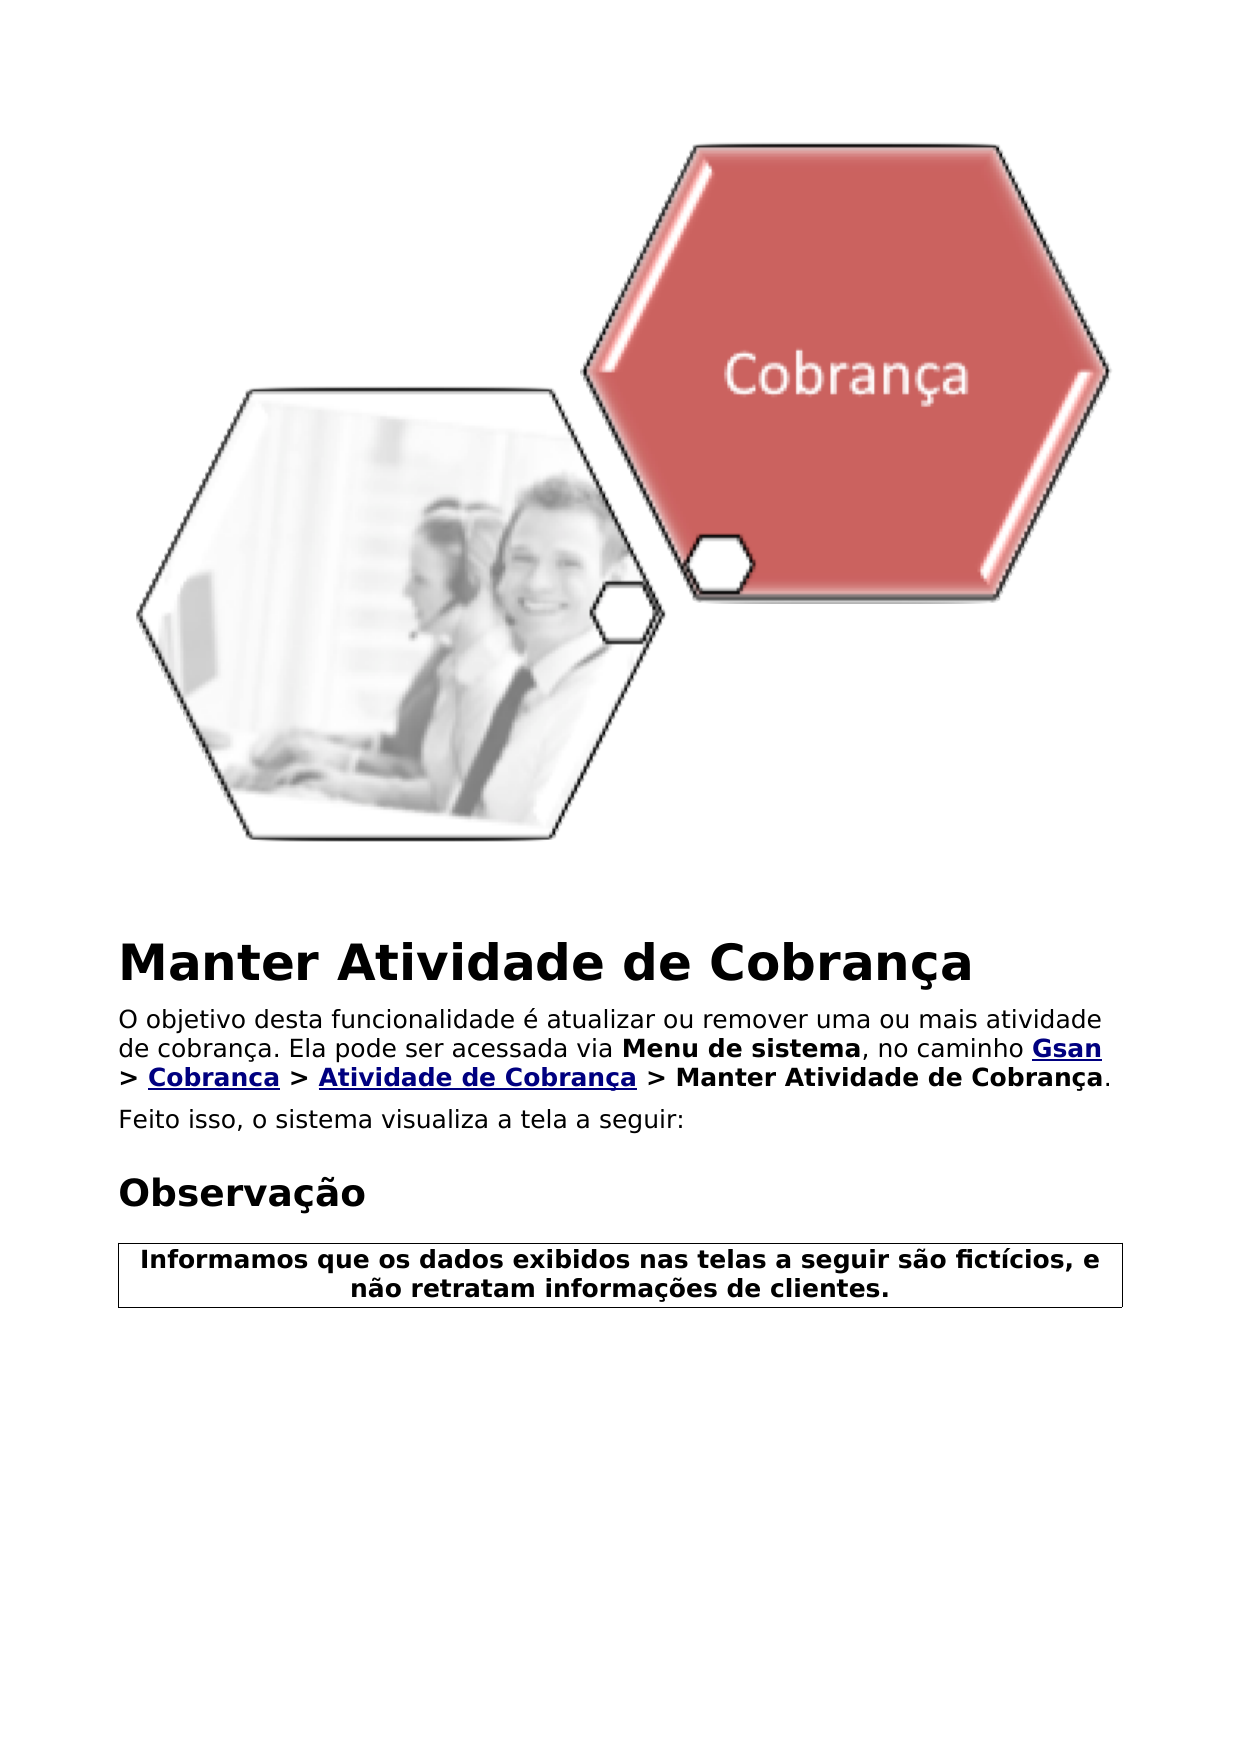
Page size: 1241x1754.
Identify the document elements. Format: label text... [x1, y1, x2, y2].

table_header Informamos que os dados exibidos nas telas a seguir são fictícios, e não retratam informações de clientes. [119, 1244, 1122, 1307]
picture [118, 118, 1123, 868]
subtitle Manter Atividade de Cobrança [118, 934, 1122, 992]
text Feito isso, o sistema visualiza a tela a seguir: [118, 1105, 1122, 1134]
text O objetivo desta funcionalidade é atualizar ou remover uma ou mais atividade de cobrança. Ela pode ser acessada via Menu de sistema, no caminho Gsan > Cobranca > Atividade de Cobrança > Manter Atividade de Cobrança. [118, 1005, 1122, 1092]
subtitle Observação [118, 1171, 1122, 1215]
